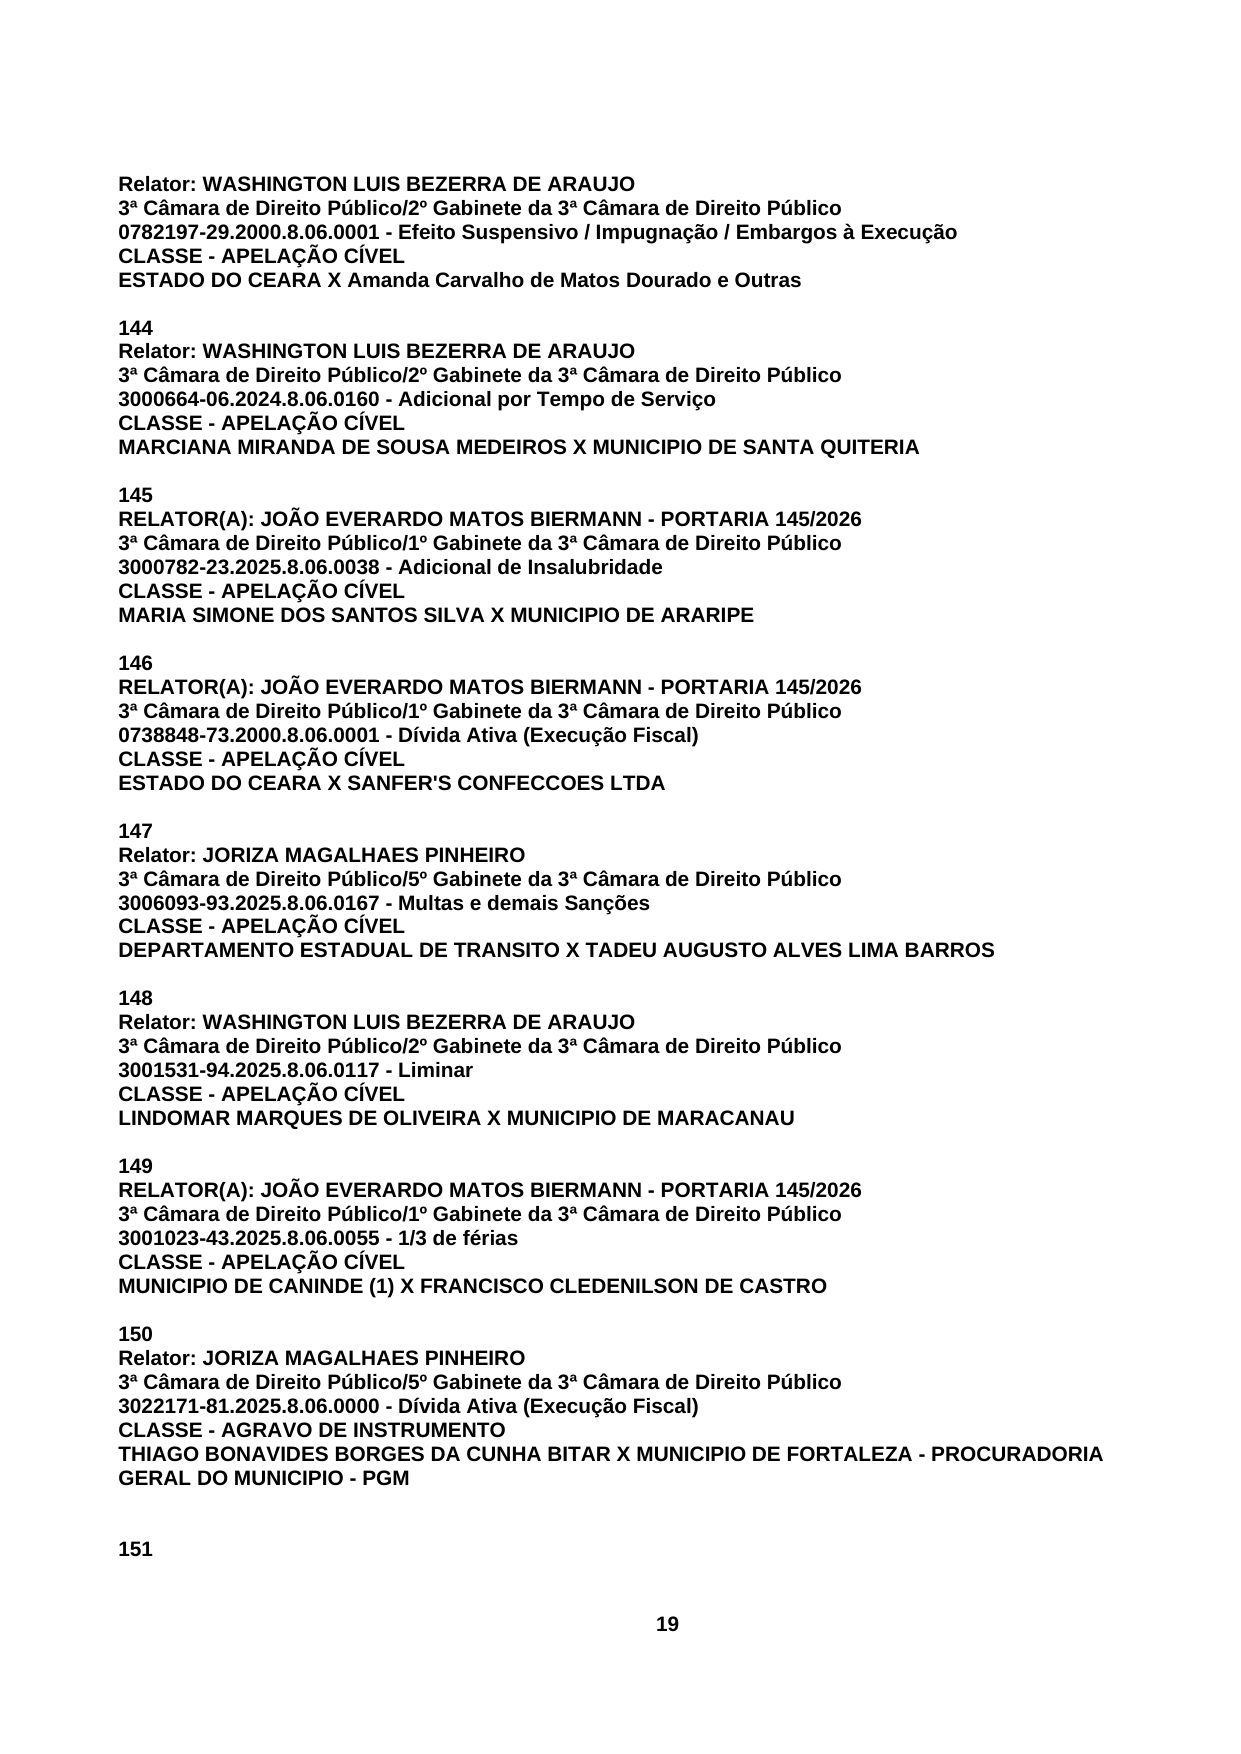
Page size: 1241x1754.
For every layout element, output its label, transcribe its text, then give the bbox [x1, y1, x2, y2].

text 145 [118, 483, 1122, 507]
text 3ª Câmara de Direito Público/1º Gabinete da 3ª Câmara de Direito Público [118, 531, 1122, 555]
text 149 [118, 1154, 1122, 1178]
text 144 [118, 315, 1122, 339]
text 0738848-73.2000.8.06.0001 - Dívida Ativa (Execução Fiscal) [118, 723, 1122, 747]
text THIAGO BONAVIDES BORGES DA CUNHA BITAR X MUNICIPIO DE FORTALEZA - PROCURADORIA GERAL DO MUNICIPIO - PGM [118, 1441, 1122, 1489]
text 3ª Câmara de Direito Público/2º Gabinete da 3ª Câmara de Direito Público [118, 1034, 1122, 1058]
text 3ª Câmara de Direito Público/5º Gabinete da 3ª Câmara de Direito Público [118, 1369, 1122, 1393]
text 3ª Câmara de Direito Público/1º Gabinete da 3ª Câmara de Direito Público [118, 699, 1122, 723]
text 3ª Câmara de Direito Público/2º Gabinete da 3ª Câmara de Direito Público [118, 363, 1122, 387]
text 3ª Câmara de Direito Público/2º Gabinete da 3ª Câmara de Direito Público [118, 196, 1122, 219]
text CLASSE - APELAÇÃO CÍVEL [118, 914, 1122, 938]
text CLASSE - APELAÇÃO CÍVEL [118, 243, 1122, 267]
text 3000664-06.2024.8.06.0160 - Adicional por Tempo de Serviço [118, 387, 1122, 411]
text 151 [118, 1537, 1122, 1561]
text RELATOR(A): JOÃO EVERARDO MATOS BIERMANN - PORTARIA 145/2026 [118, 1178, 1122, 1202]
text MARCIANA MIRANDA DE SOUSA MEDEIROS X MUNICIPIO DE SANTA QUITERIA [118, 435, 1122, 459]
text DEPARTAMENTO ESTADUAL DE TRANSITO X TADEU AUGUSTO ALVES LIMA BARROS [118, 938, 1122, 962]
text 150 [118, 1322, 1122, 1346]
text CLASSE - APELAÇÃO CÍVEL [118, 747, 1122, 771]
text 3ª Câmara de Direito Público/1º Gabinete da 3ª Câmara de Direito Público [118, 1202, 1122, 1226]
text 3022171-81.2025.8.06.0000 - Dívida Ativa (Execução Fiscal) [118, 1393, 1122, 1417]
text CLASSE - APELAÇÃO CÍVEL [118, 411, 1122, 435]
text LINDOMAR MARQUES DE OLIVEIRA X MUNICIPIO DE MARACANAU [118, 1106, 1122, 1130]
text CLASSE - AGRAVO DE INSTRUMENTO [118, 1417, 1122, 1441]
text 147 [118, 818, 1122, 842]
text MUNICIPIO DE CANINDE (1) X FRANCISCO CLEDENILSON DE CASTRO [118, 1274, 1122, 1298]
text Relator: JORIZA MAGALHAES PINHEIRO [118, 1346, 1122, 1369]
text RELATOR(A): JOÃO EVERARDO MATOS BIERMANN - PORTARIA 145/2026 [118, 507, 1122, 531]
text 3001531-94.2025.8.06.0117 - Liminar [118, 1058, 1122, 1082]
text Relator: WASHINGTON LUIS BEZERRA DE ARAUJO [118, 172, 1122, 196]
text CLASSE - APELAÇÃO CÍVEL [118, 1082, 1122, 1106]
text Relator: WASHINGTON LUIS BEZERRA DE ARAUJO [118, 339, 1122, 363]
text 3001023-43.2025.8.06.0055 - 1/3 de férias [118, 1226, 1122, 1250]
text 3000782-23.2025.8.06.0038 - Adicional de Insalubridade [118, 555, 1122, 579]
text ESTADO DO CEARA X Amanda Carvalho de Matos Dourado e Outras [118, 267, 1122, 291]
text 0782197-29.2000.8.06.0001 - Efeito Suspensivo / Impugnação / Embargos à Execução [118, 219, 1122, 243]
text MARIA SIMONE DOS SANTOS SILVA X MUNICIPIO DE ARARIPE [118, 603, 1122, 627]
text ESTADO DO CEARA X SANFER'S CONFECCOES LTDA [118, 771, 1122, 794]
text 146 [118, 651, 1122, 675]
text CLASSE - APELAÇÃO CÍVEL [118, 1250, 1122, 1274]
text Relator: WASHINGTON LUIS BEZERRA DE ARAUJO [118, 1010, 1122, 1034]
text RELATOR(A): JOÃO EVERARDO MATOS BIERMANN - PORTARIA 145/2026 [118, 675, 1122, 699]
text 3ª Câmara de Direito Público/5º Gabinete da 3ª Câmara de Direito Público [118, 866, 1122, 890]
text 3006093-93.2025.8.06.0167 - Multas e demais Sanções [118, 890, 1122, 914]
text 148 [118, 986, 1122, 1010]
text CLASSE - APELAÇÃO CÍVEL [118, 579, 1122, 603]
text Relator: JORIZA MAGALHAES PINHEIRO [118, 842, 1122, 866]
